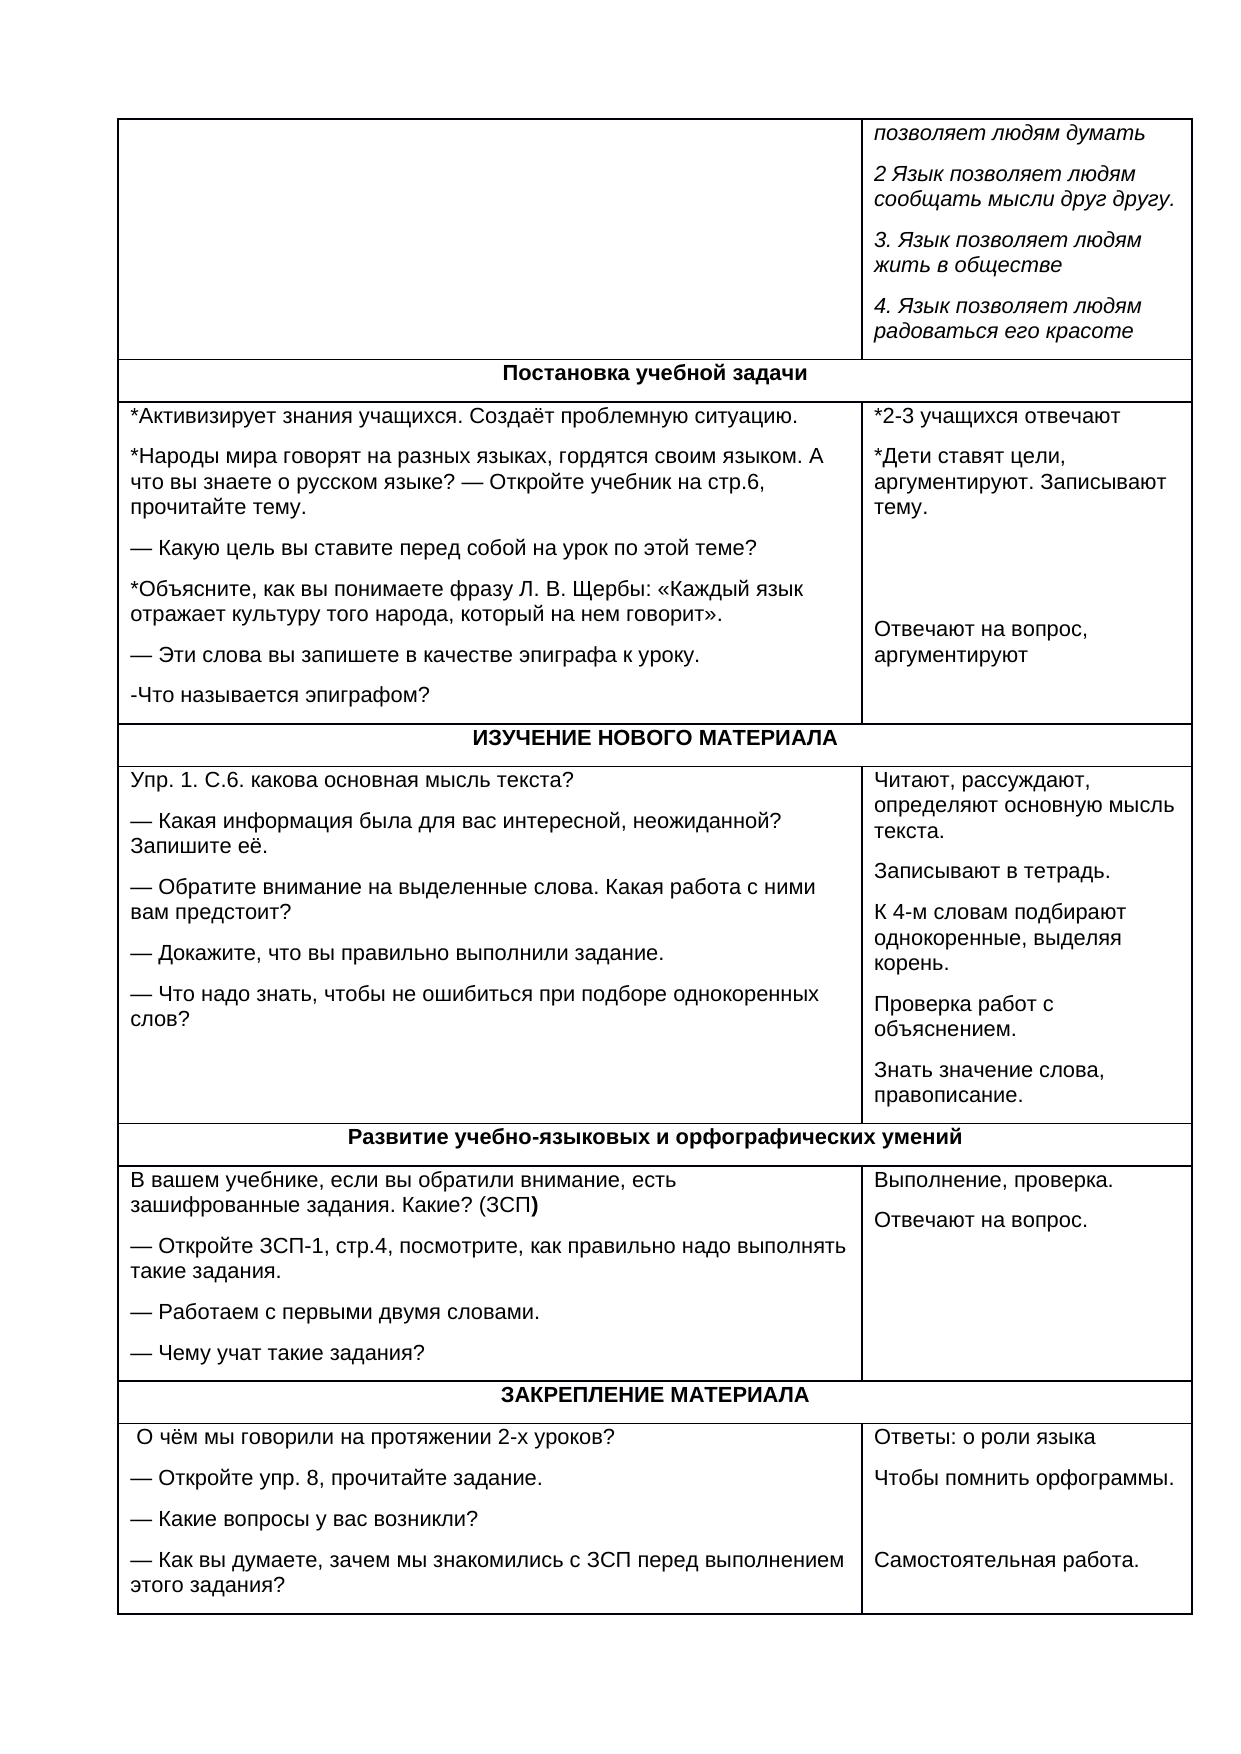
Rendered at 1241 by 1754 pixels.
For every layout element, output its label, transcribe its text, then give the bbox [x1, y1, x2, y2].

table_cell В вашем учебнике, если вы обратили внимание, есть зашифрованные задания. Какие? (ЗСП) — Откройте ЗСП-1, стр.4, посмотрите, как правильно надо выполнять такие задания. — Работаем с первыми двумя словами. — Чему учат такие задания? [119, 1167, 861, 1380]
table_cell позволяет людям думать 2 Язык позволяет людям сообщать мысли друг другу. 3. Язык позволяет людям жить в обществе 4. Язык позволяет людям радоваться его красоте [863, 120, 1191, 359]
table_cell Развитие учебно­-языковых и орфографических умений [119, 1124, 1191, 1165]
table_cell ЗАКРЕПЛЕНИЕ МАТЕРИАЛА [119, 1382, 1191, 1423]
table_cell Читают, рассуждают, определяют основную мысль текста. Записывают в тетрадь. К 4-м словам подбирают однокоренные, выделяя корень. Проверка работ с объяснением. Знать значение слова, правописание. [863, 767, 1191, 1123]
table_cell Выполнение, проверка. Отвечают на вопрос. [863, 1167, 1191, 1380]
table_cell Ответы: о роли языка Чтобы помнить орфограммы. Самостоятельная работа. [863, 1424, 1191, 1613]
table_cell ИЗУЧЕНИЕ НОВОГО МАТЕРИАЛА [119, 725, 1191, 766]
table_cell Постановка учебной задачи [119, 360, 1191, 401]
table_cell Упр. 1. С.6. какова основная мысль текста? — Какая информация была для вас интересной, неожиданной? Запишите её. — Обратите внимание на выделенные слова. Какая работа с ними вам предстоит? — Докажите, что вы правильно выполнили задание. — Что надо знать, чтобы не ошибиться при подборе однокоренных слов? [119, 767, 861, 1123]
table_cell О чём мы говорили на протяжении 2-х уроков? — Откройте упр. 8, прочитайте задание. — Какие вопросы у вас возникли? — Как вы думаете, зачем мы знакомились с ЗСП перед выполнением этого задания? [119, 1424, 861, 1613]
table_cell [119, 120, 861, 359]
table_cell *Активизирует знания учащихся. Создаёт проблемную ситуацию. *Народы мира говорят на разных языках, гордятся своим языком. А что вы знаете о русском языке? — Откройте учебник на стр.6, прочитайте тему. — Какую цель вы ставите перед собой на урок по этой теме? *Объясните, как вы понимаете фразу Л. В. Щербы: «Каждый язык отражает культуру того народа, который на нем говорит». — Эти слова вы запишете в качестве эпиграфа к уроку. -Что называется эпиграфом? [119, 403, 861, 723]
table_cell *2-3 учащихся отвечают *Дети ставят цели, аргументируют. Записывают тему. Отвечают на вопрос, аргументируют [863, 403, 1191, 723]
